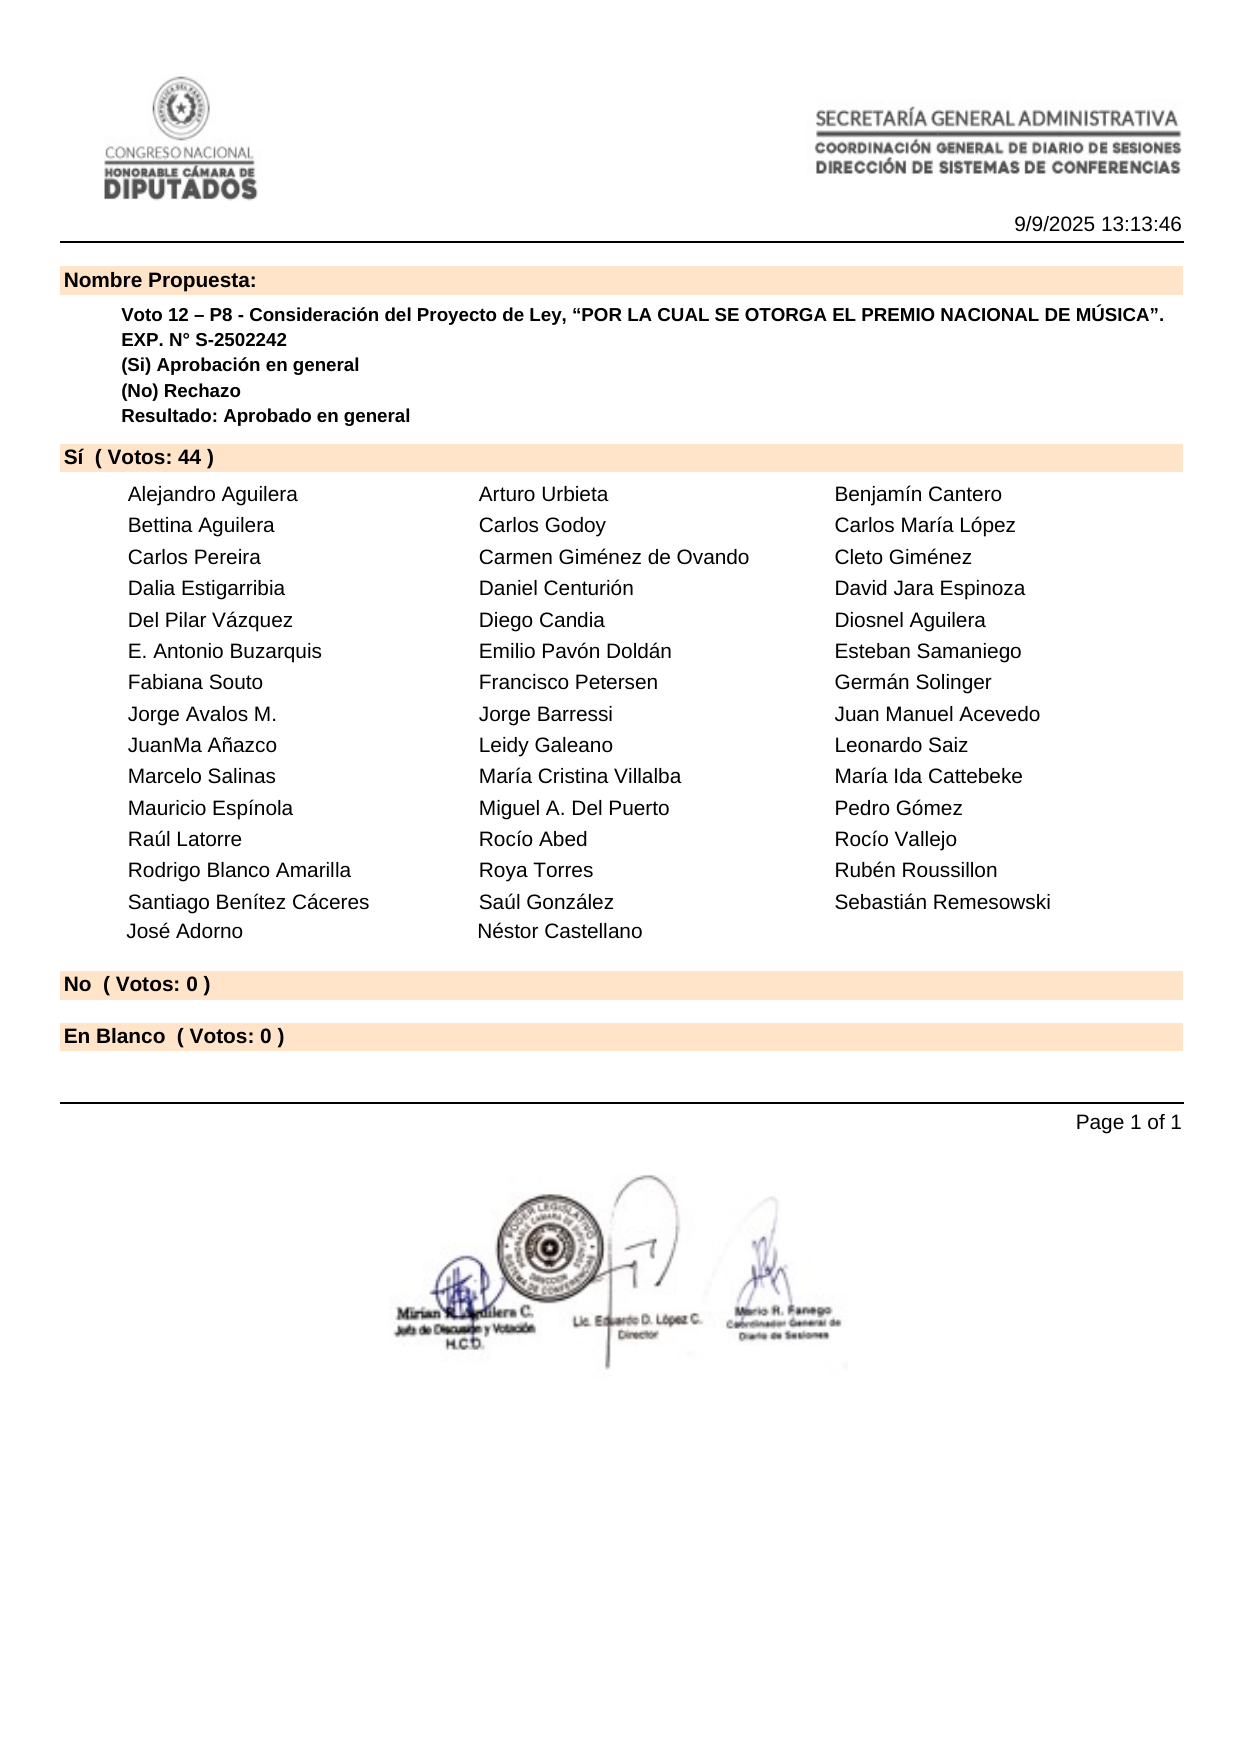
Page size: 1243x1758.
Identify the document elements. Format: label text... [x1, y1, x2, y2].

table_cell Carlos Godoy [476, 512, 815, 541]
table_cell Diego Candia [476, 606, 815, 635]
table_cell [815, 1074, 831, 1102]
table_cell Rodrigo Blanco Amarilla [125, 857, 462, 886]
table_cell [1184, 606, 1189, 635]
table_cell [1184, 1051, 1189, 1074]
table_cell [118, 427, 1178, 444]
table_cell [1184, 512, 1189, 541]
table_cell Benjamín Cantero [831, 481, 1168, 509]
table_cell [815, 481, 831, 971]
table_cell [1184, 700, 1189, 729]
table_cell [1184, 638, 1189, 666]
table_cell No ( Votos: 0 ) [60, 971, 1183, 1000]
table_cell [462, 1074, 476, 1102]
table_cell Cleto Giménez [831, 544, 1168, 572]
table_cell Juan Manuel Acevedo [831, 700, 1168, 729]
table_cell [60, 1051, 1183, 1074]
table_cell Rocío Vallejo [831, 826, 1168, 854]
table_cell [1178, 301, 1189, 444]
table_cell [1184, 1109, 1189, 1143]
table_cell Fabiana Souto [125, 669, 462, 697]
table_cell Arturo Urbieta [476, 481, 815, 509]
table_cell Dalia Estigarribia [125, 575, 462, 603]
table_cell [1184, 763, 1189, 792]
table_cell [1184, 266, 1189, 295]
table_cell Diosnel Aguilera [831, 606, 1168, 635]
table_cell [1184, 444, 1189, 472]
table_cell [60, 481, 124, 971]
table_cell [1184, 1074, 1189, 1102]
table_cell Page 1 of 1 [827, 1109, 1183, 1143]
table_cell David Jara Espinoza [831, 575, 1168, 603]
table_cell Santiago Benítez Cáceres [125, 889, 462, 917]
table_cell [60, 245, 1183, 266]
table_cell Francisco Petersen [476, 669, 815, 697]
table_cell Roya Torres [476, 857, 815, 886]
table_cell María Ida Cattebeke [831, 763, 1168, 792]
table_cell [1184, 889, 1189, 917]
table_cell Del Pilar Vázquez [125, 606, 462, 635]
table_cell Rubén Roussillon [831, 857, 1168, 886]
table_cell [1168, 481, 1183, 971]
table_cell [1184, 971, 1189, 1000]
table_cell [1184, 794, 1189, 823]
table_cell [831, 1074, 1168, 1102]
table_cell [60, 301, 118, 444]
table_cell Alejandro Aguilera [125, 481, 462, 509]
table_cell [60, 1109, 827, 1143]
table_cell [1184, 826, 1189, 854]
table_cell [60, 1074, 124, 1102]
table_cell [125, 1074, 462, 1102]
table_cell [1184, 917, 1189, 971]
table_cell En Blanco ( Votos: 0 ) [60, 1023, 1183, 1051]
table_cell [1184, 669, 1189, 697]
table_cell Carmen Giménez de Ovando [476, 544, 815, 572]
table_cell [1184, 575, 1189, 603]
table_cell [1184, 481, 1189, 509]
table_cell Leidy Galeano [476, 732, 815, 760]
table_cell Voto 12 – P8 - Consideración del Proyecto de Ley, “POR LA CUAL SE OTORGA EL PREMIO NACIONAL DE MÚSICA”. EXP. N° S-2502242 (Si) Aprobación en general (No) Rechazo Resultado: Aprobado en general [118, 301, 1178, 427]
table_cell Néstor Castellano [476, 917, 815, 971]
table_header [60, 207, 649, 241]
table_cell José Adorno [125, 917, 462, 971]
table_cell Emilio Pavón Doldán [476, 638, 815, 666]
table_header 9/9/2025 13:13:46 [649, 207, 1183, 241]
table_cell [60, 295, 1183, 301]
table_cell Mauricio Espínola [125, 794, 462, 823]
table_cell Sebastián Remesowski [831, 889, 1168, 917]
table_cell Germán Solinger [831, 669, 1168, 697]
table_cell [1184, 245, 1189, 266]
table_cell [1168, 1074, 1183, 1102]
table_cell [831, 917, 1168, 971]
table_cell Saúl González [476, 889, 815, 917]
table_cell Sí ( Votos: 44 ) [60, 444, 1183, 472]
table_cell Jorge Barressi [476, 700, 815, 729]
table_cell Leonardo Saiz [831, 732, 1168, 760]
table_cell [1184, 1023, 1189, 1051]
table_cell [1184, 732, 1189, 760]
table_cell Jorge Avalos M. [125, 700, 462, 729]
table_cell [462, 481, 476, 971]
table_cell [1184, 544, 1189, 572]
table_cell [60, 472, 1183, 481]
table_cell E. Antonio Buzarquis [125, 638, 462, 666]
table_cell [60, 1104, 1183, 1108]
table_cell Bettina Aguilera [125, 512, 462, 541]
table_cell Pedro Gómez [831, 794, 1168, 823]
table_cell [1184, 472, 1189, 481]
table_cell María Cristina Villalba [476, 763, 815, 792]
table_header [1184, 207, 1189, 241]
table_cell JuanMa Añazco [125, 732, 462, 760]
table_cell [60, 1000, 1183, 1022]
table_cell Rocío Abed [476, 826, 815, 854]
table_cell Marcelo Salinas [125, 763, 462, 792]
table_cell [1184, 857, 1189, 886]
table_cell Miguel A. Del Puerto [476, 794, 815, 823]
table_cell [1184, 1000, 1189, 1022]
table_cell [476, 1074, 815, 1102]
table_cell Carlos María López [831, 512, 1168, 541]
table_cell Nombre Propuesta: [60, 266, 1183, 295]
table_cell Carlos Pereira [125, 544, 462, 572]
table_cell Daniel Centurión [476, 575, 815, 603]
table_cell Raúl Latorre [125, 826, 462, 854]
table_cell Esteban Samaniego [831, 638, 1168, 666]
